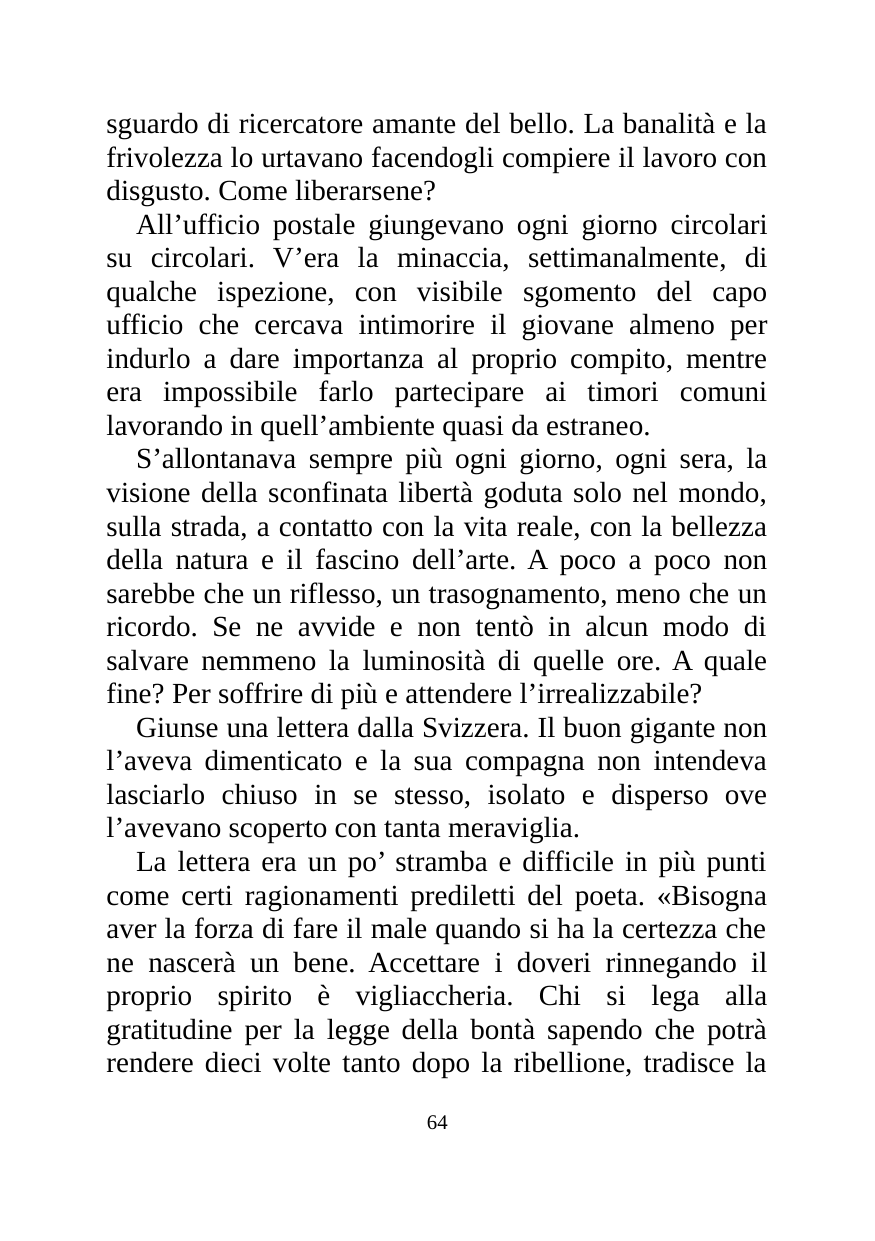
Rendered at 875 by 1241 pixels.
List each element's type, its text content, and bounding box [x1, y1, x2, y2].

text All’ufficio postale giungevano ogni giorno circolari su circolari. V’era la minaccia, settimanalmente, di qualche ispezione, con visibile sgomento del capo ufficio che cercava intimorire il giovane almeno per indurlo a dare importanza al proprio compito, mentre era impossibile farlo partecipare ai timori comuni lavorando in quell’ambiente quasi da estraneo. [106, 207, 768, 442]
text S’allontanava sempre più ogni giorno, ogni sera, la visione della sconfinata libertà goduta solo nel mondo, sulla strada, a contatto con la vita reale, con la bellezza della natura e il fascino dell’arte. A poco a poco non sarebbe che un riflesso, un trasognamento, meno che un ricordo. Se ne avvide e non tentò in alcun modo di salvare nemmeno la luminosità di quelle ore. A quale fine? Per soffrire di più e attendere l’irrealizzabile? [106, 442, 768, 710]
text sguardo di ricercatore amante del bello. La banalità e la frivolezza lo urtavano facendogli compiere il lavoro con disgusto. Come liberarsene? [106, 106, 768, 207]
text Giunse una lettera dalla Svizzera. Il buon gigante non l’aveva dimenticato e la sua compagna non intendeva lasciarlo chiuso in se stesso, isolato e disperso ove l’avevano scoperto con tanta meraviglia. [106, 710, 768, 844]
text La lettera era un po’ stramba e difficile in più punti come certi ragionamenti prediletti del poeta. «Bisogna aver la forza di fare il male quando si ha la certezza che ne nascerà un bene. Accettare i doveri rinnegando il proprio spirito è vigliaccheria. Chi si lega alla gratitudine per la legge della bontà sapendo che potrà rendere dieci volte tanto dopo la ribellione, tradisce la [106, 844, 768, 1079]
